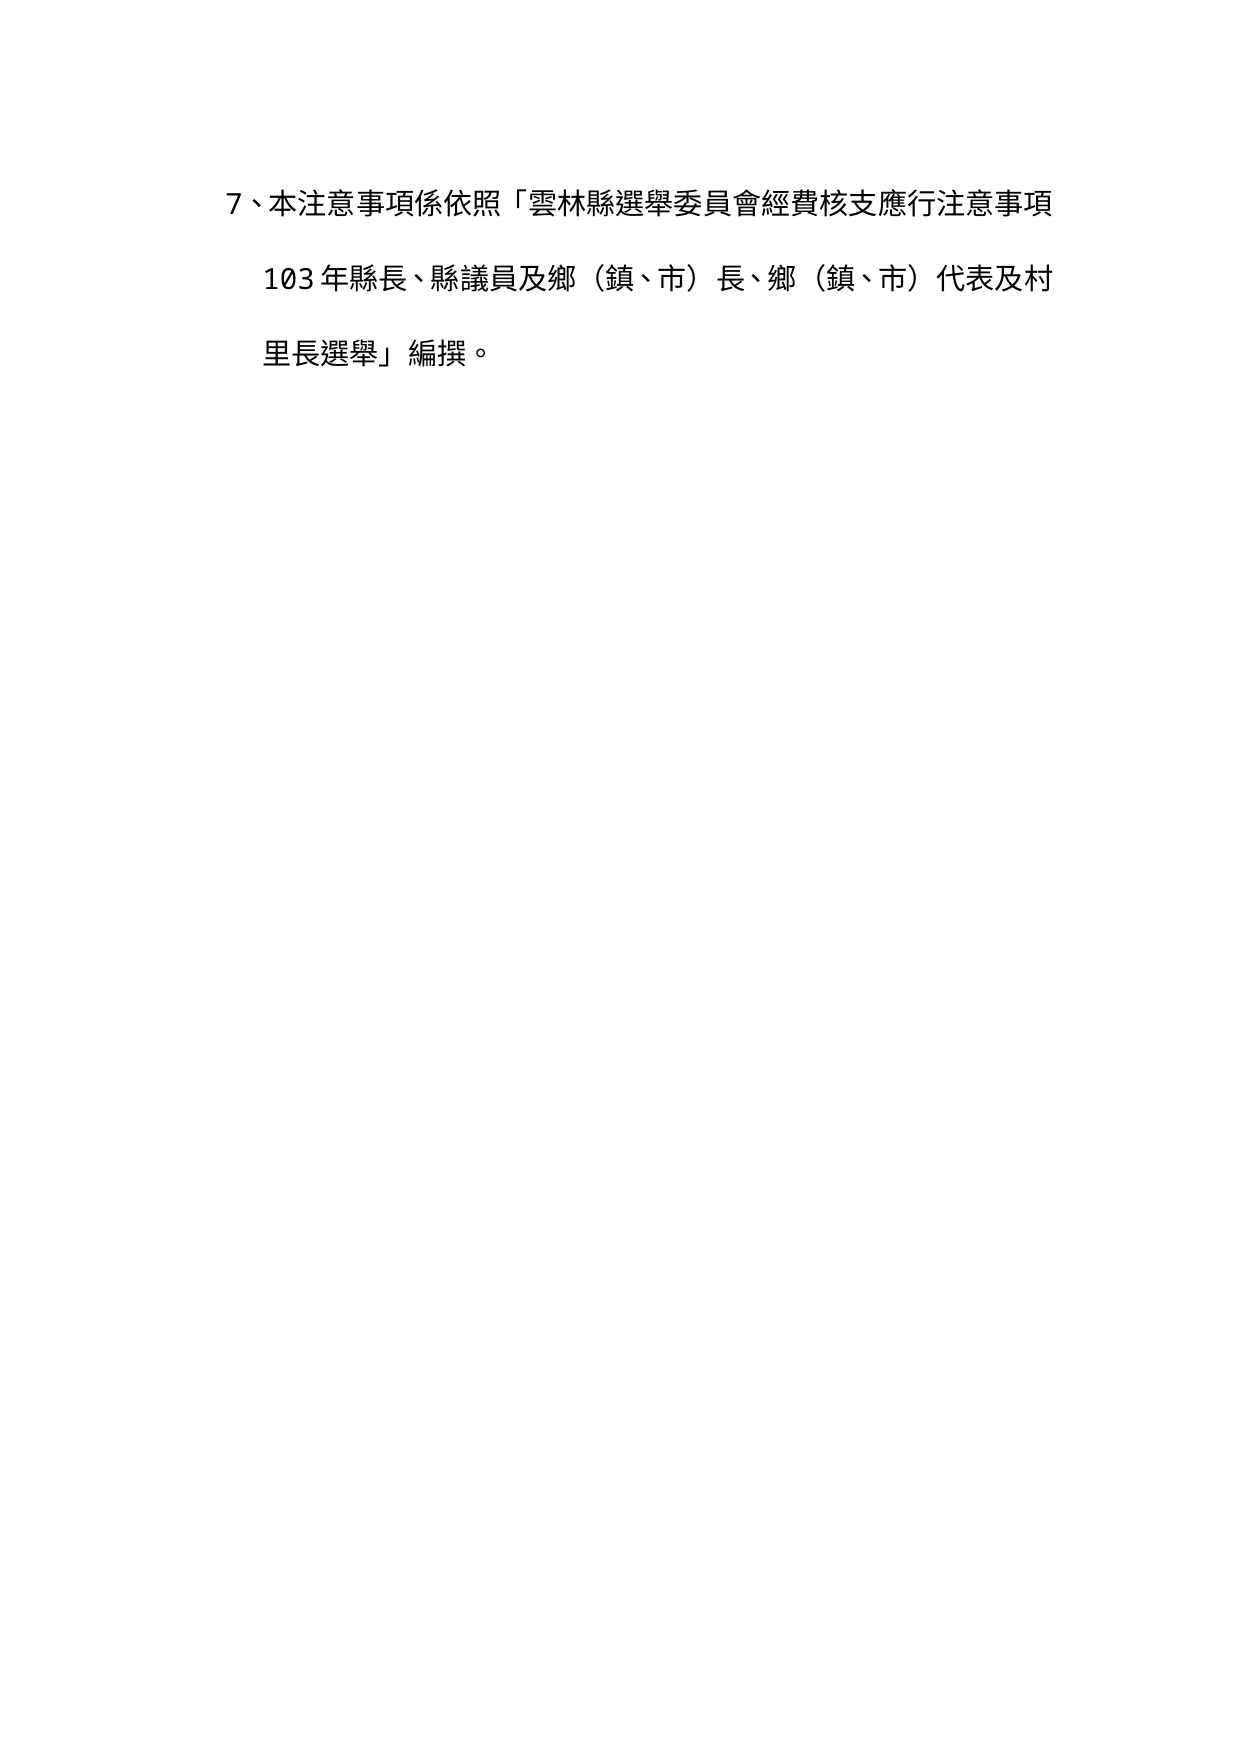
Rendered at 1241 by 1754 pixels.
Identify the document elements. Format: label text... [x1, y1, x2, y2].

text 7、本注意事項係依照「雲林縣選舉委員會經費核支應行注意事項103年縣長、縣議員及鄉（鎮、市）長、鄉（鎮、市）代表及村里長選舉」編撰。 [225, 164, 1053, 389]
